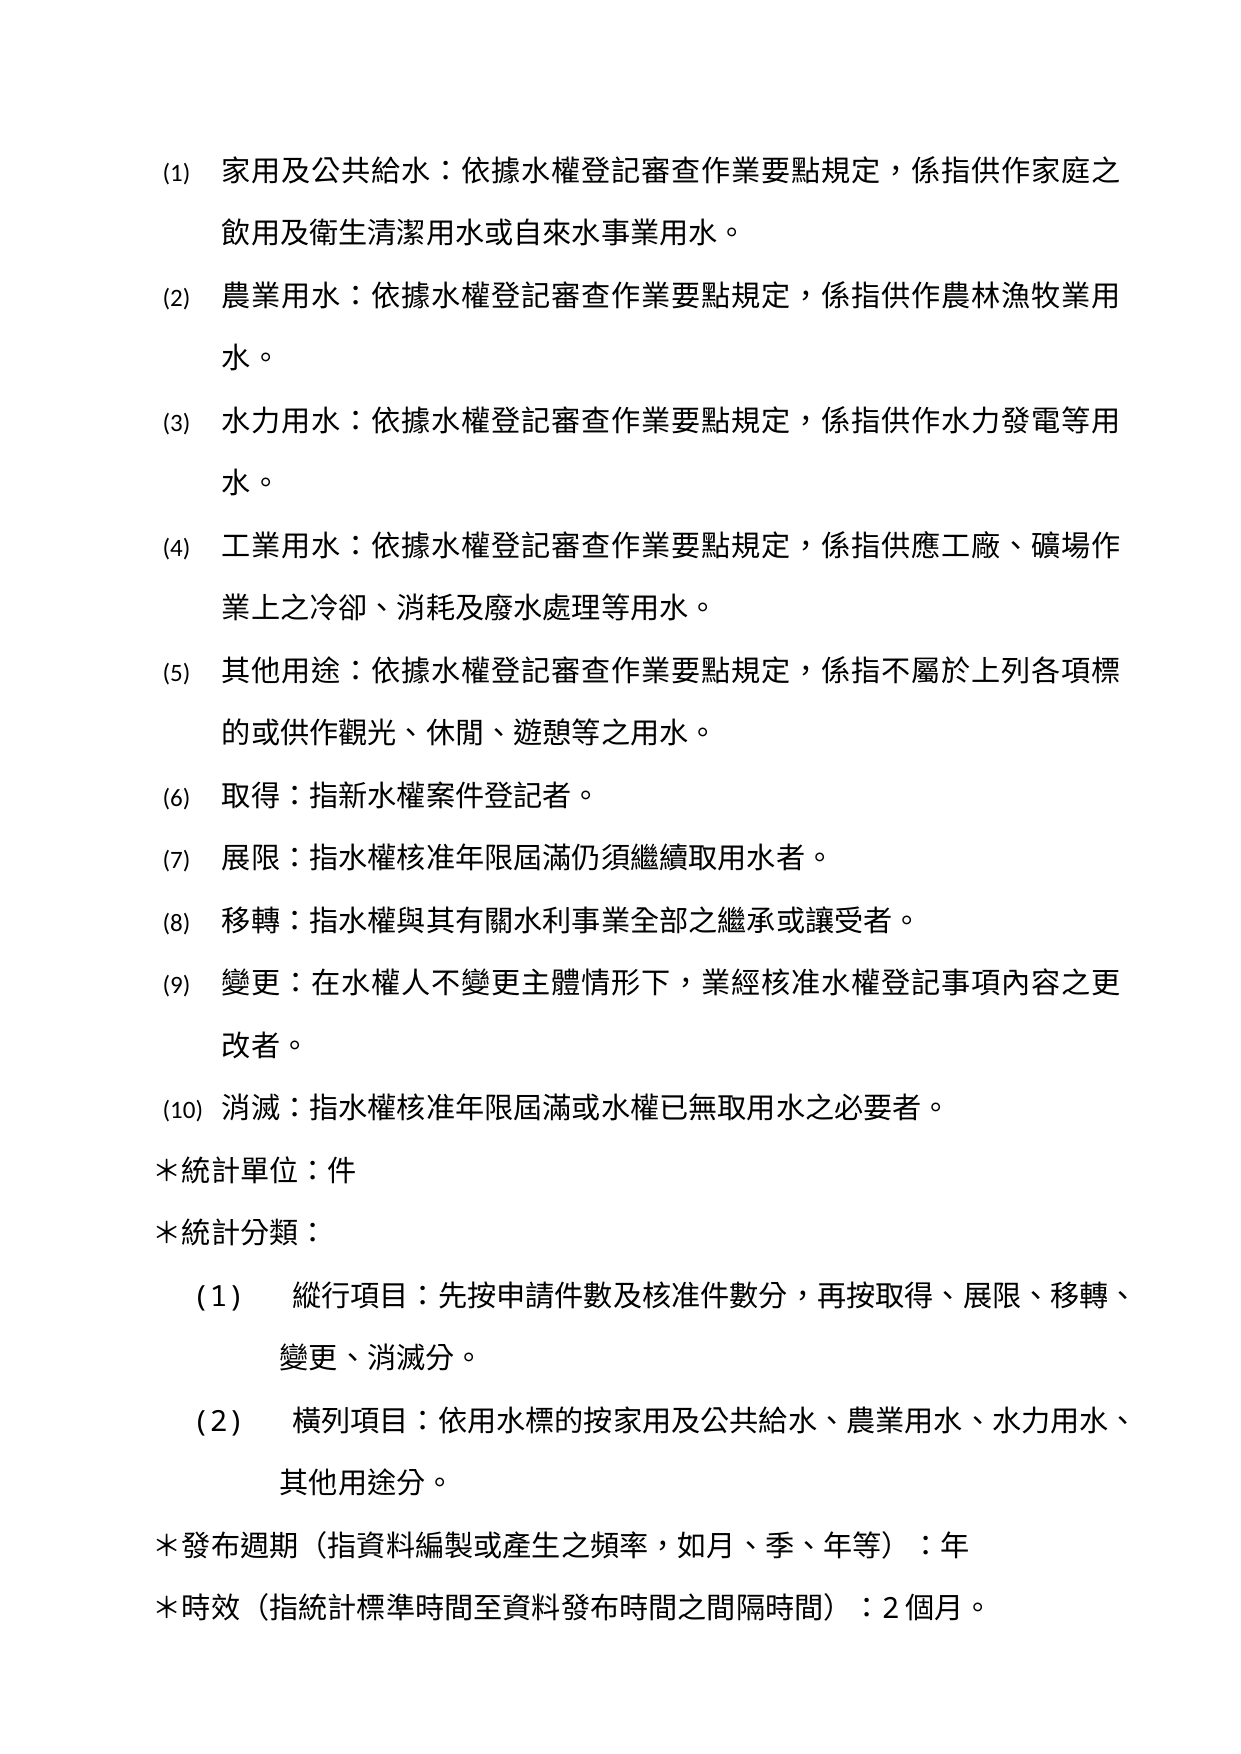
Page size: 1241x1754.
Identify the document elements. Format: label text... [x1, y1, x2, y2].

list 農業用水：依據水權登記審查作業要點規定，係指供作農林漁牧業用水。 [162, 252, 1122, 377]
list 縱行項目：先按申請件數及核准件數分，再按取得、展限、移轉、 [192, 1252, 1122, 1314]
list 消滅：指水權核准年限屆滿或水權已無取用水之必要者。 [162, 1064, 1122, 1127]
list 取得：指新水權案件登記者。 [162, 752, 1122, 814]
text 其他用途分。 [192, 1439, 1122, 1502]
text ＊統計單位：件 [118, 1127, 1122, 1189]
text ＊發布週期（指資料編製或產生之頻率，如月、季、年等）：年 [118, 1502, 1122, 1564]
list 移轉：指水權與其有關水利事業全部之繼承或讓受者。 [162, 877, 1122, 939]
text ＊統計分類： [118, 1189, 1122, 1252]
list 工業用水：依據水權登記審查作業要點規定，係指供應工廠、礦場作業上之冷卻、消耗及廢水處理等用水。 [162, 502, 1122, 627]
list 變更：在水權人不變更主體情形下，業經核准水權登記事項內容之更改者。 [162, 939, 1122, 1064]
list 橫列項目：依用水標的按家用及公共給水、農業用水、水力用水、 [192, 1377, 1122, 1439]
list 展限：指水權核准年限屆滿仍須繼續取用水者。 [162, 814, 1122, 877]
list 其他用途：依據水權登記審查作業要點規定，係指不屬於上列各項標的或供作觀光、休閒、遊憩等之用水。 [162, 627, 1122, 752]
list 家用及公共給水：依據水權登記審查作業要點規定，係指供作家庭之飲用及衛生清潔用水或自來水事業用水。 [162, 127, 1122, 252]
text 變更、消滅分。 [192, 1314, 1122, 1377]
text ＊時效（指統計標準時間至資料發布時間之間隔時間）：2個月。 [118, 1564, 1122, 1627]
list 水力用水：依據水權登記審查作業要點規定，係指供作水力發電等用水。 [162, 377, 1122, 502]
